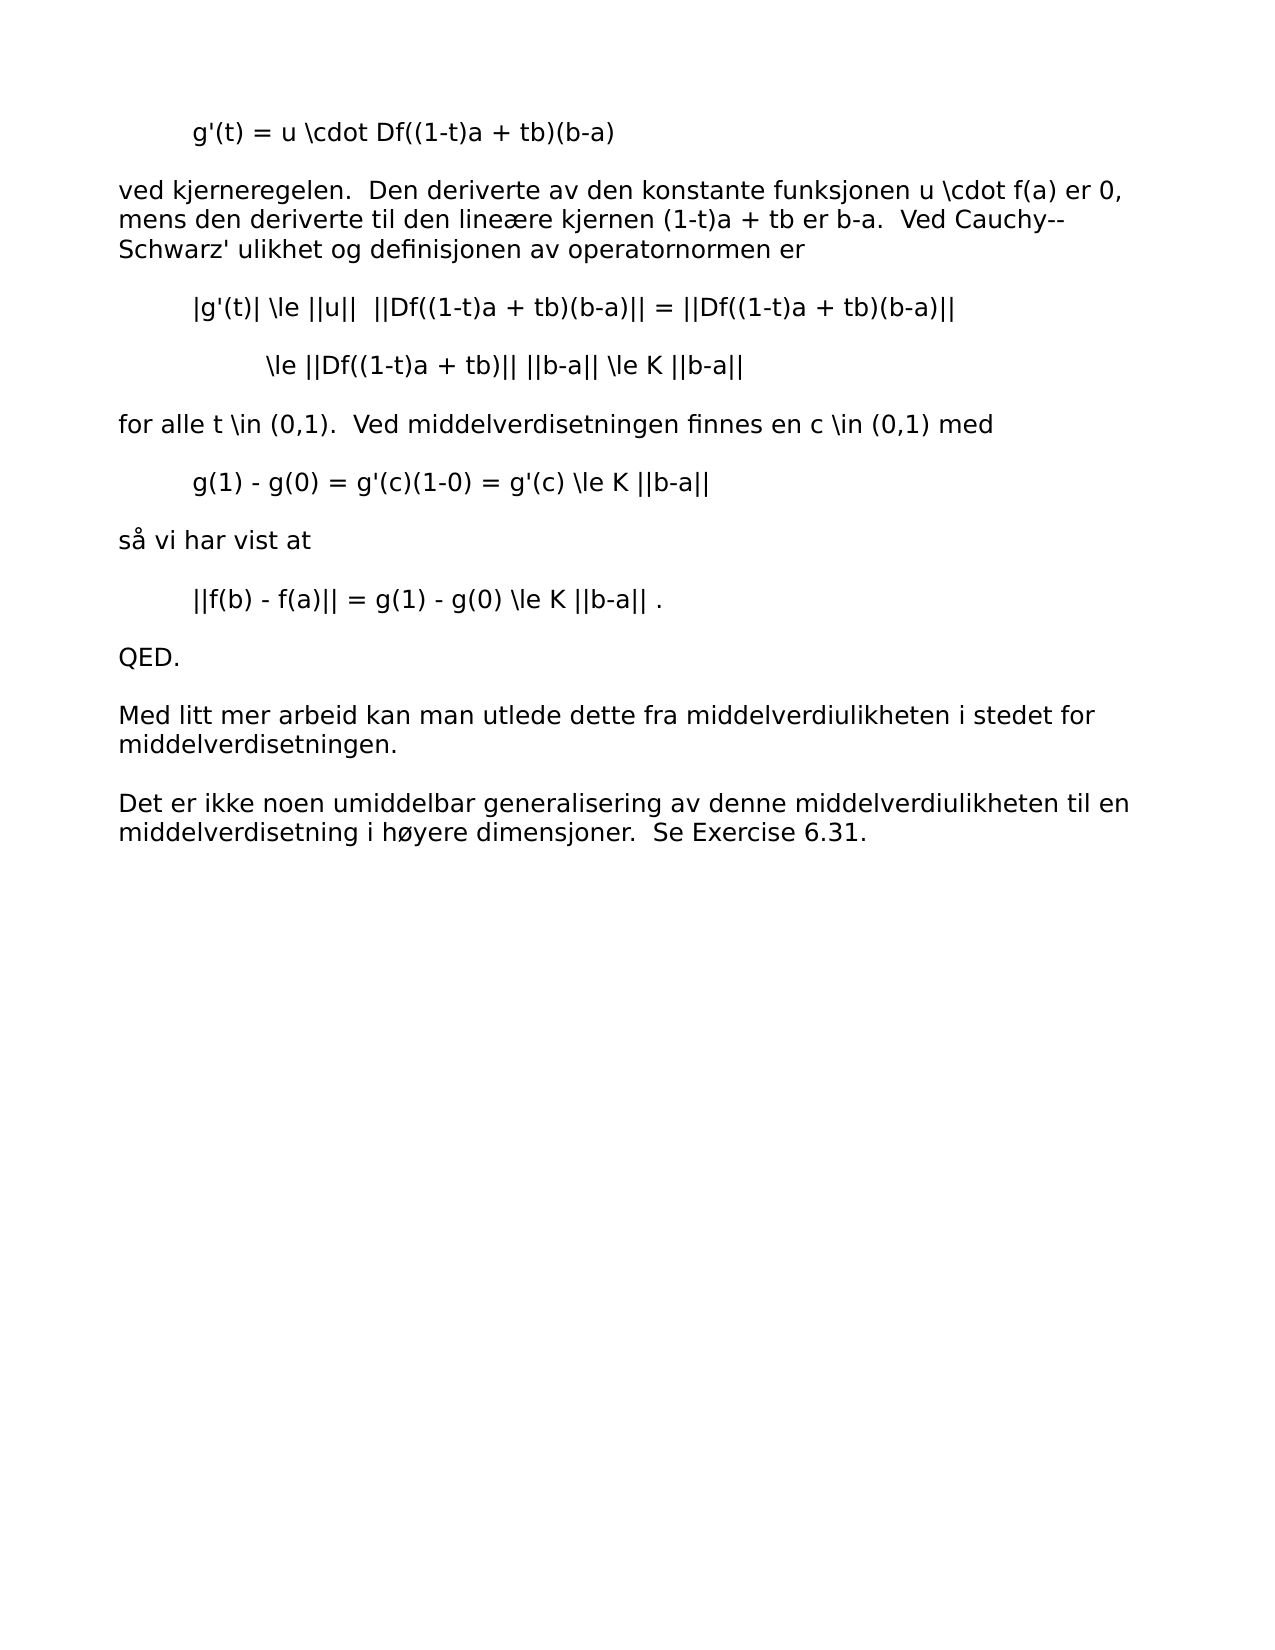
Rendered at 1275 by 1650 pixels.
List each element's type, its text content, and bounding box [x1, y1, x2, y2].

text Det er ikke noen umiddelbar generalisering av denne middelverdiulikheten til en middelverdisetning i høyere dimensjoner. Se Exercise 6.31. [118, 789, 1157, 847]
text |g'(t)| \le ||u|| ||Df((1-t)a + tb)(b-a)|| = ||Df((1-t)a + tb)(b-a)|| [118, 293, 1157, 322]
text g'(t) = u \cdot Df((1-t)a + tb)(b-a) [118, 118, 1157, 147]
text Med litt mer arbeid kan man utlede dette fra middelverdiulikheten i stedet for middelverdisetningen. [118, 701, 1157, 760]
text så vi har vist at [118, 526, 1157, 556]
text for alle t \in (0,1). Ved middelverdisetningen finnes en c \in (0,1) med [118, 410, 1157, 439]
text ved kjerneregelen. Den deriverte av den konstante funksjonen u \cdot f(a) er 0, mens den deriverte til den lineære kjernen (1-t)a + tb er b-a. Ved Cauchy--Schwarz' ulikhet og definisjonen av operatornormen er [118, 176, 1157, 264]
text g(1) - g(0) = g'(c)(1-0) = g'(c) \le K ||b-a|| [118, 468, 1157, 497]
text QED. [118, 643, 1157, 672]
text \le ||Df((1-t)a + tb)|| ||b-a|| \le K ||b-a|| [118, 351, 1157, 381]
text ||f(b) - f(a)|| = g(1) - g(0) \le K ||b-a|| . [118, 585, 1157, 614]
